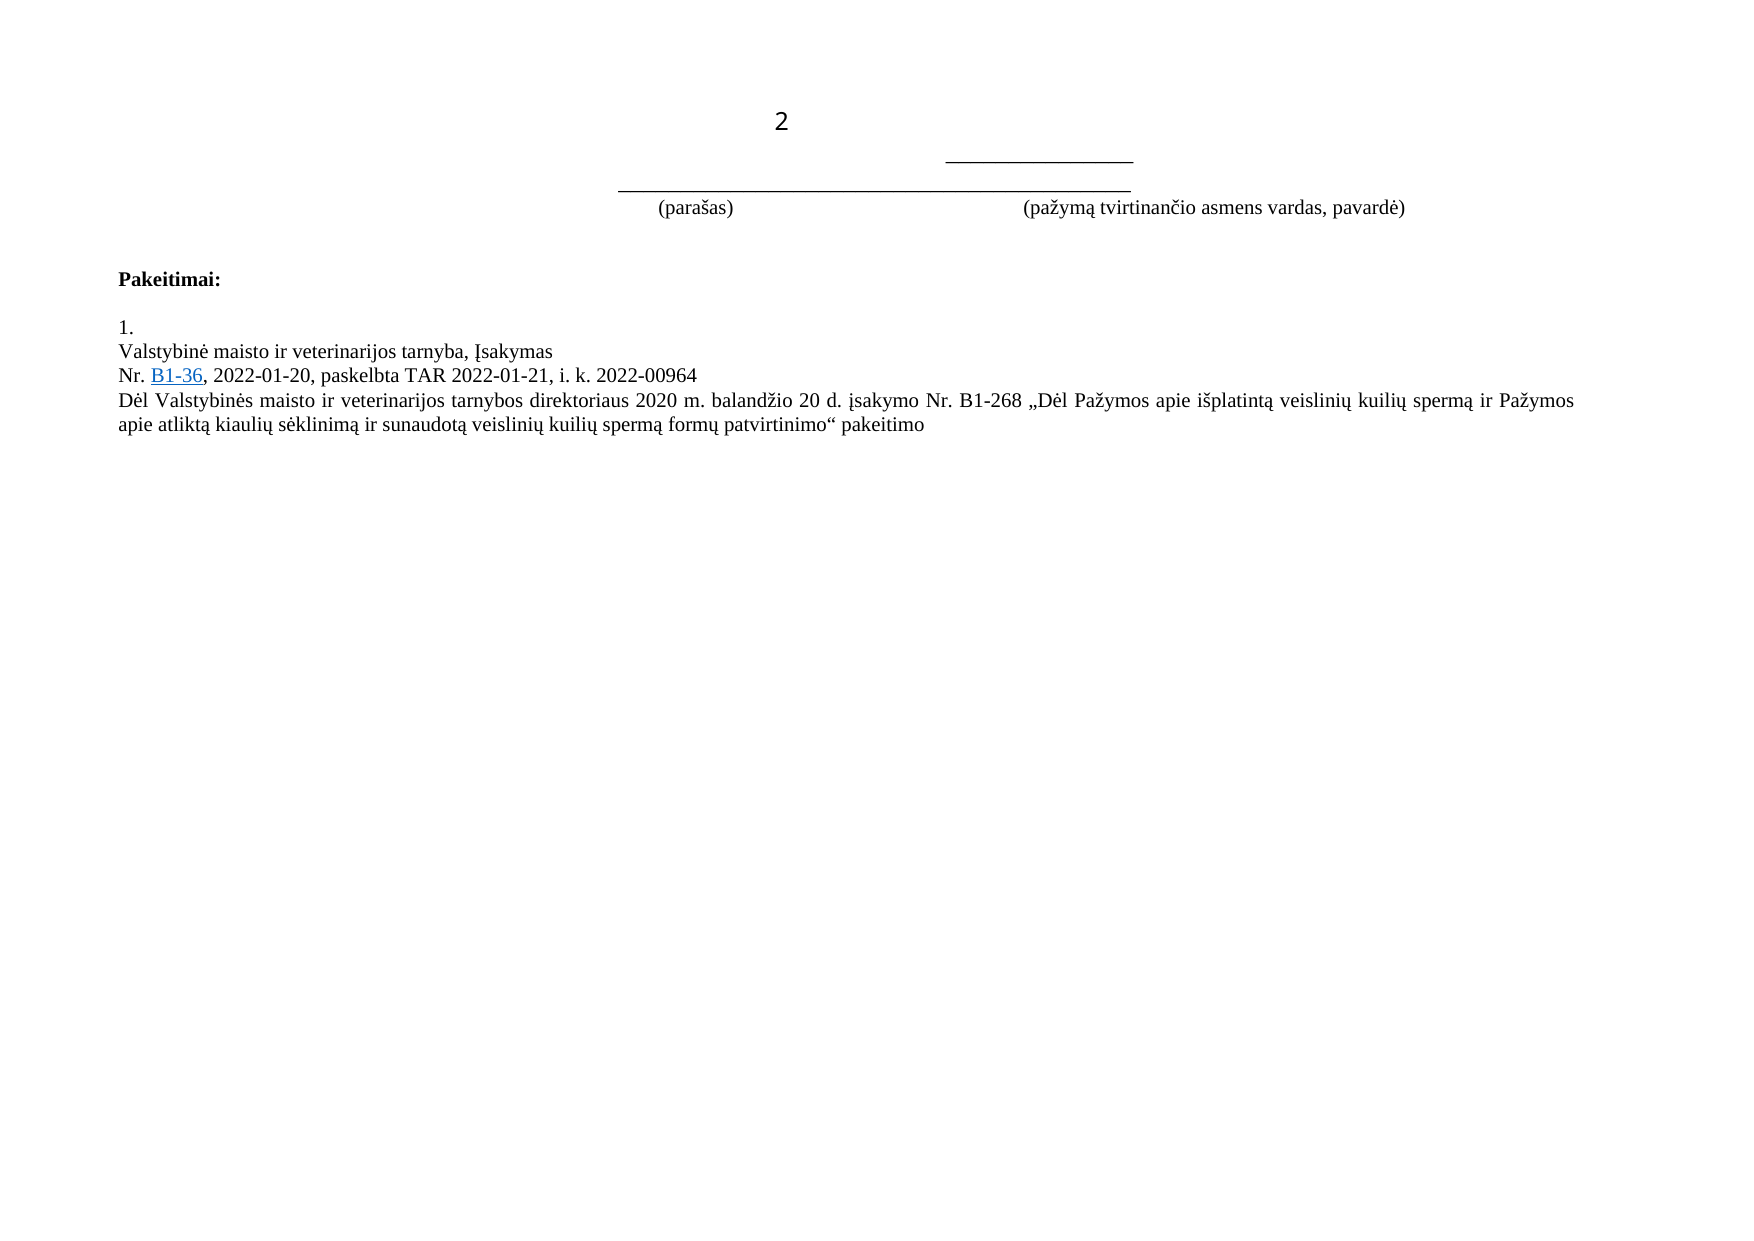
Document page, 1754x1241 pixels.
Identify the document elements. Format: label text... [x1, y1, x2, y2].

text _______________ _________________________________________ [483, 137, 1577, 195]
text Pakeitimai: [118, 267, 1577, 291]
text Valstybinė maisto ir veterinarijos tarnyba, Įsakymas [118, 339, 1577, 363]
text Dėl Valstybinės maisto ir veterinarijos tarnybos direktoriaus 2020 m. balandžio 20 d. įsakymo Nr. B1-268 „Dėl Pažymos apie išplatintą veislinių kuilių spermą ir Pažymos apie atliktą kiaulių sėklinimą ir sunaudotą veislinių kuilių spermą formų patvirtinimo“ pakeitimo [118, 387, 1577, 436]
text (parašas) (pažymą tvirtinančio asmens vardas, pavardė) [618, 195, 1577, 219]
text 1. [118, 315, 1577, 339]
text Nr. B1-36, 2022-01-20, paskelbta TAR 2022-01-21, i. k. 2022-00964 [118, 363, 1577, 387]
